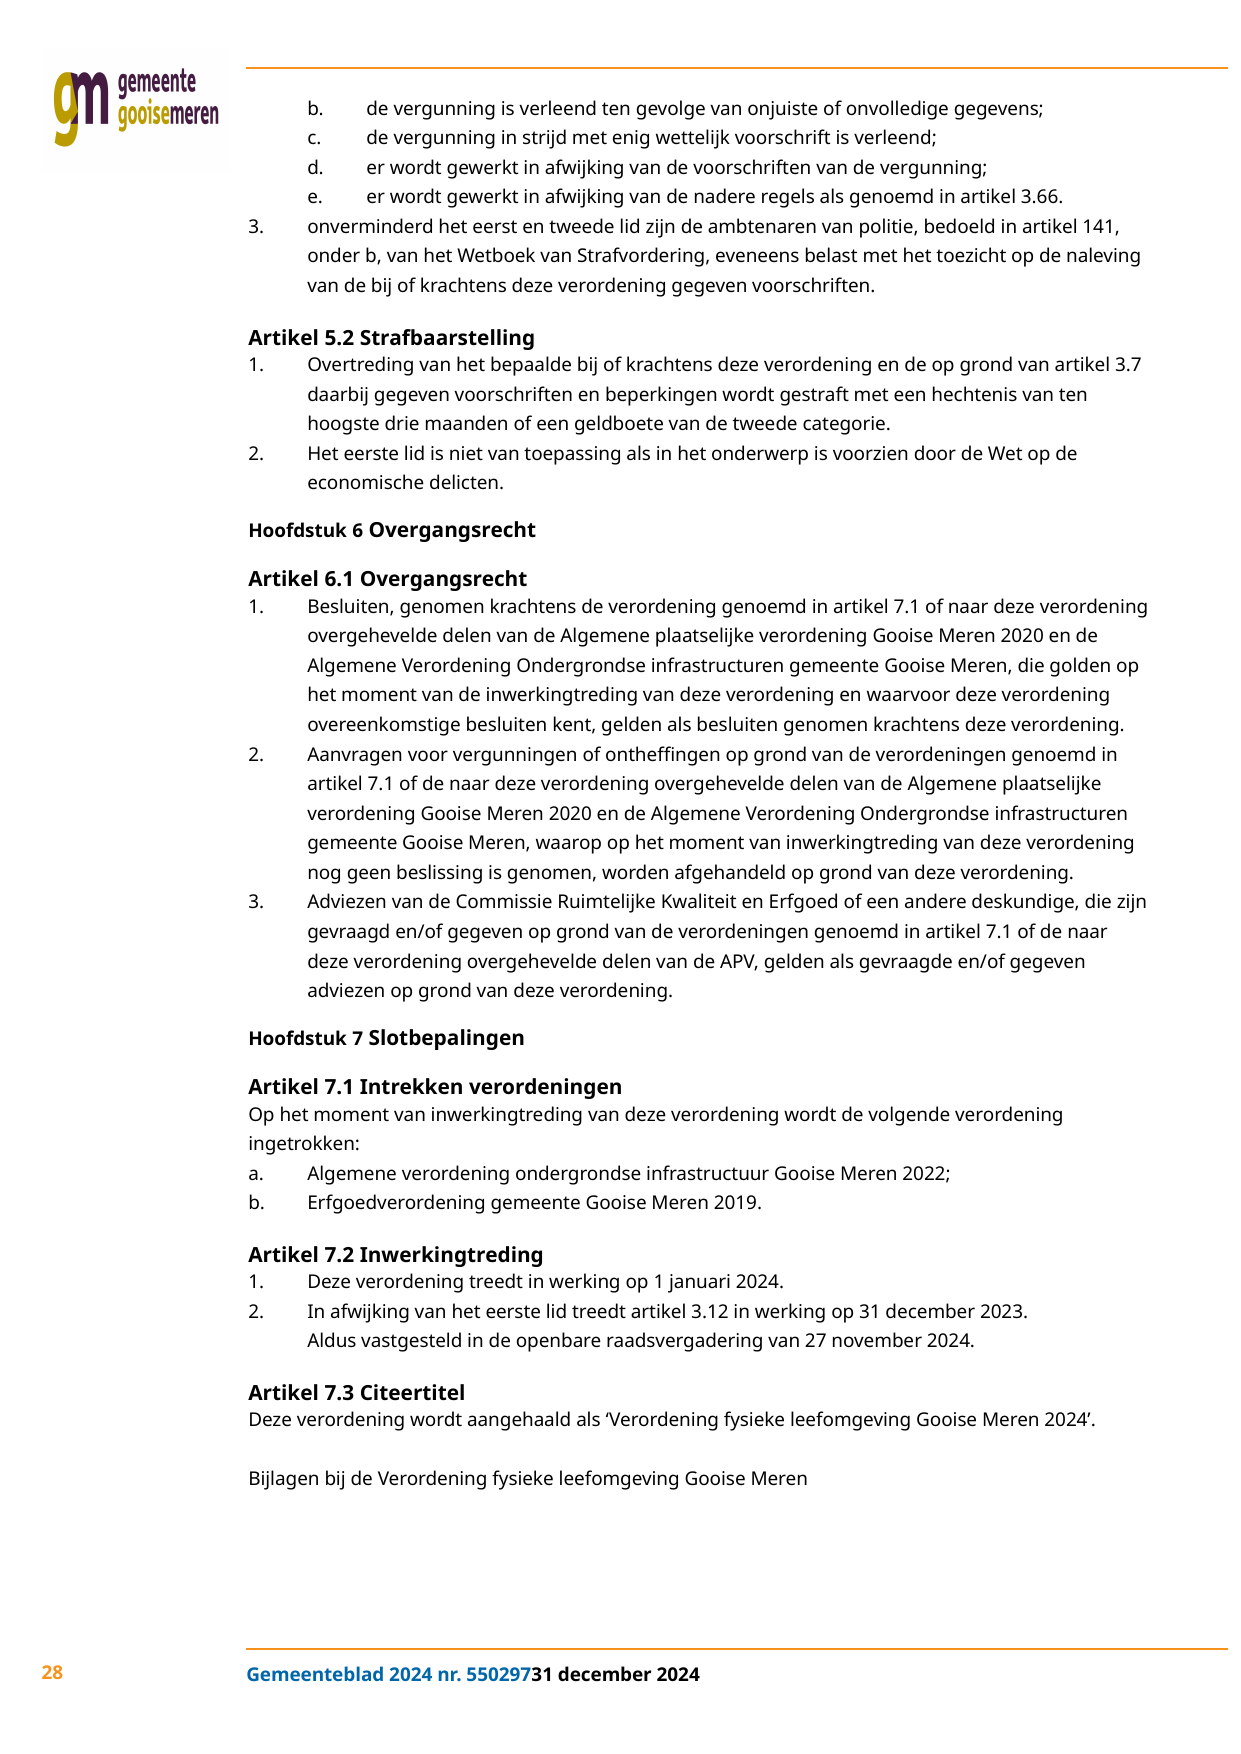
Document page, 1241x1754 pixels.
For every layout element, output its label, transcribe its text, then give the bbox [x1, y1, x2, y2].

text Artikel 6.1 Overgangsrecht [248, 564, 1152, 593]
text Deze verordening wordt aangehaald als ‘Verordening fysieke leefomgeving Gooise Meren 2024’. [248, 1406, 1152, 1432]
list Deze verordening treedt in werking op 1 januari 2024. [248, 1268, 1152, 1294]
list de vergunning in strijd met enig wettelijk voorschrift is verleend; [307, 124, 1152, 150]
text Artikel 5.2 Strafbaarstelling [248, 323, 1152, 351]
text Op het moment van inwerkingtreding van deze verordening wordt de volgende verordening ingetrokken: [248, 1101, 1152, 1156]
list Het eerste lid is niet van toepassing als in het onderwerp is voorzien door de Wet op de economische delicten. [248, 440, 1152, 495]
text Hoofdstuk 7 Slotbepalingen [248, 1023, 1152, 1051]
picture [41, 47, 231, 172]
list Erfgoedverordening gemeente Gooise Meren 2019. [248, 1189, 1152, 1215]
text Hoofdstuk 6 Overgangsrecht [248, 515, 1152, 543]
list er wordt gewerkt in afwijking van de nadere regels als genoemd in artikel 3.66. [307, 183, 1152, 209]
list Algemene verordening ondergrondse infrastructuur Gooise Meren 2022; [248, 1160, 1152, 1186]
list Overtreding van het bepaalde bij of krachtens deze verordening en de op grond van artikel 3.7 daarbij gegeven voorschriften en beperkingen wordt gestraft met een hechtenis van ten hoogste drie maanden of een geldboete van de tweede categorie. [248, 351, 1152, 436]
text Artikel 7.3 Citeertitel [248, 1378, 1152, 1406]
text Artikel 7.1 Intrekken verordeningen [248, 1072, 1152, 1101]
list er wordt gewerkt in afwijking van de voorschriften van de vergunning; [307, 154, 1152, 180]
list In afwijking van het eerste lid treedt artikel 3.12 in werking op 31 december 2023. [248, 1298, 1152, 1324]
list de vergunning is verleend ten gevolge van onjuiste of onvolledige gegevens; [307, 95, 1152, 121]
list Aanvragen voor vergunningen of ontheffingen op grond van de verordeningen genoemd in artikel 7.1 of de naar deze verordening overgehevelde delen van de Algemene plaatselijke verordening Gooise Meren 2020 en de Algemene Verordening Ondergrondse infrastructuren gemeente Gooise Meren, waarop op het moment van inwerkingtreding van deze verordening nog geen beslissing is genomen, worden afgehandeld op grond van deze verordening. [248, 741, 1152, 885]
list Besluiten, genomen krachtens de verordening genoemd in artikel 7.1 of naar deze verordening overgehevelde delen van de Algemene plaatselijke verordening Gooise Meren 2020 en de Algemene Verordening Ondergrondse infrastructuren gemeente Gooise Meren, die golden op het moment van de inwerkingtreding van deze verordening en waarvoor deze verordening overeenkomstige besluiten kent, gelden als besluiten genomen krachtens deze verordening. [248, 593, 1152, 737]
list Aldus vastgesteld in de openbare raadsvergadering van 27 november 2024. [248, 1327, 1152, 1353]
text Bijlagen bij de Verordening fysieke leefomgeving Gooise Meren [248, 1466, 1152, 1491]
list Adviezen van de Commissie Ruimtelijke Kwaliteit en Erfgoed of een andere deskundige, die zijn gevraagd en/of gegeven op grond van de verordeningen genoemd in artikel 7.1 of de naar deze verordening overgehevelde delen van de APV, gelden als gevraagde en/of gegeven adviezen op grond van deze verordening. [248, 889, 1152, 1003]
list onverminderd het eerst en tweede lid zijn de ambtenaren van politie, bedoeld in artikel 141, onder b, van het Wetboek van Strafvordering, eveneens belast met het toezicht op de naleving van de bij of krachtens deze verordening gegeven voorschriften. [248, 213, 1152, 298]
text Artikel 7.2 Inwerkingtreding [248, 1240, 1152, 1268]
